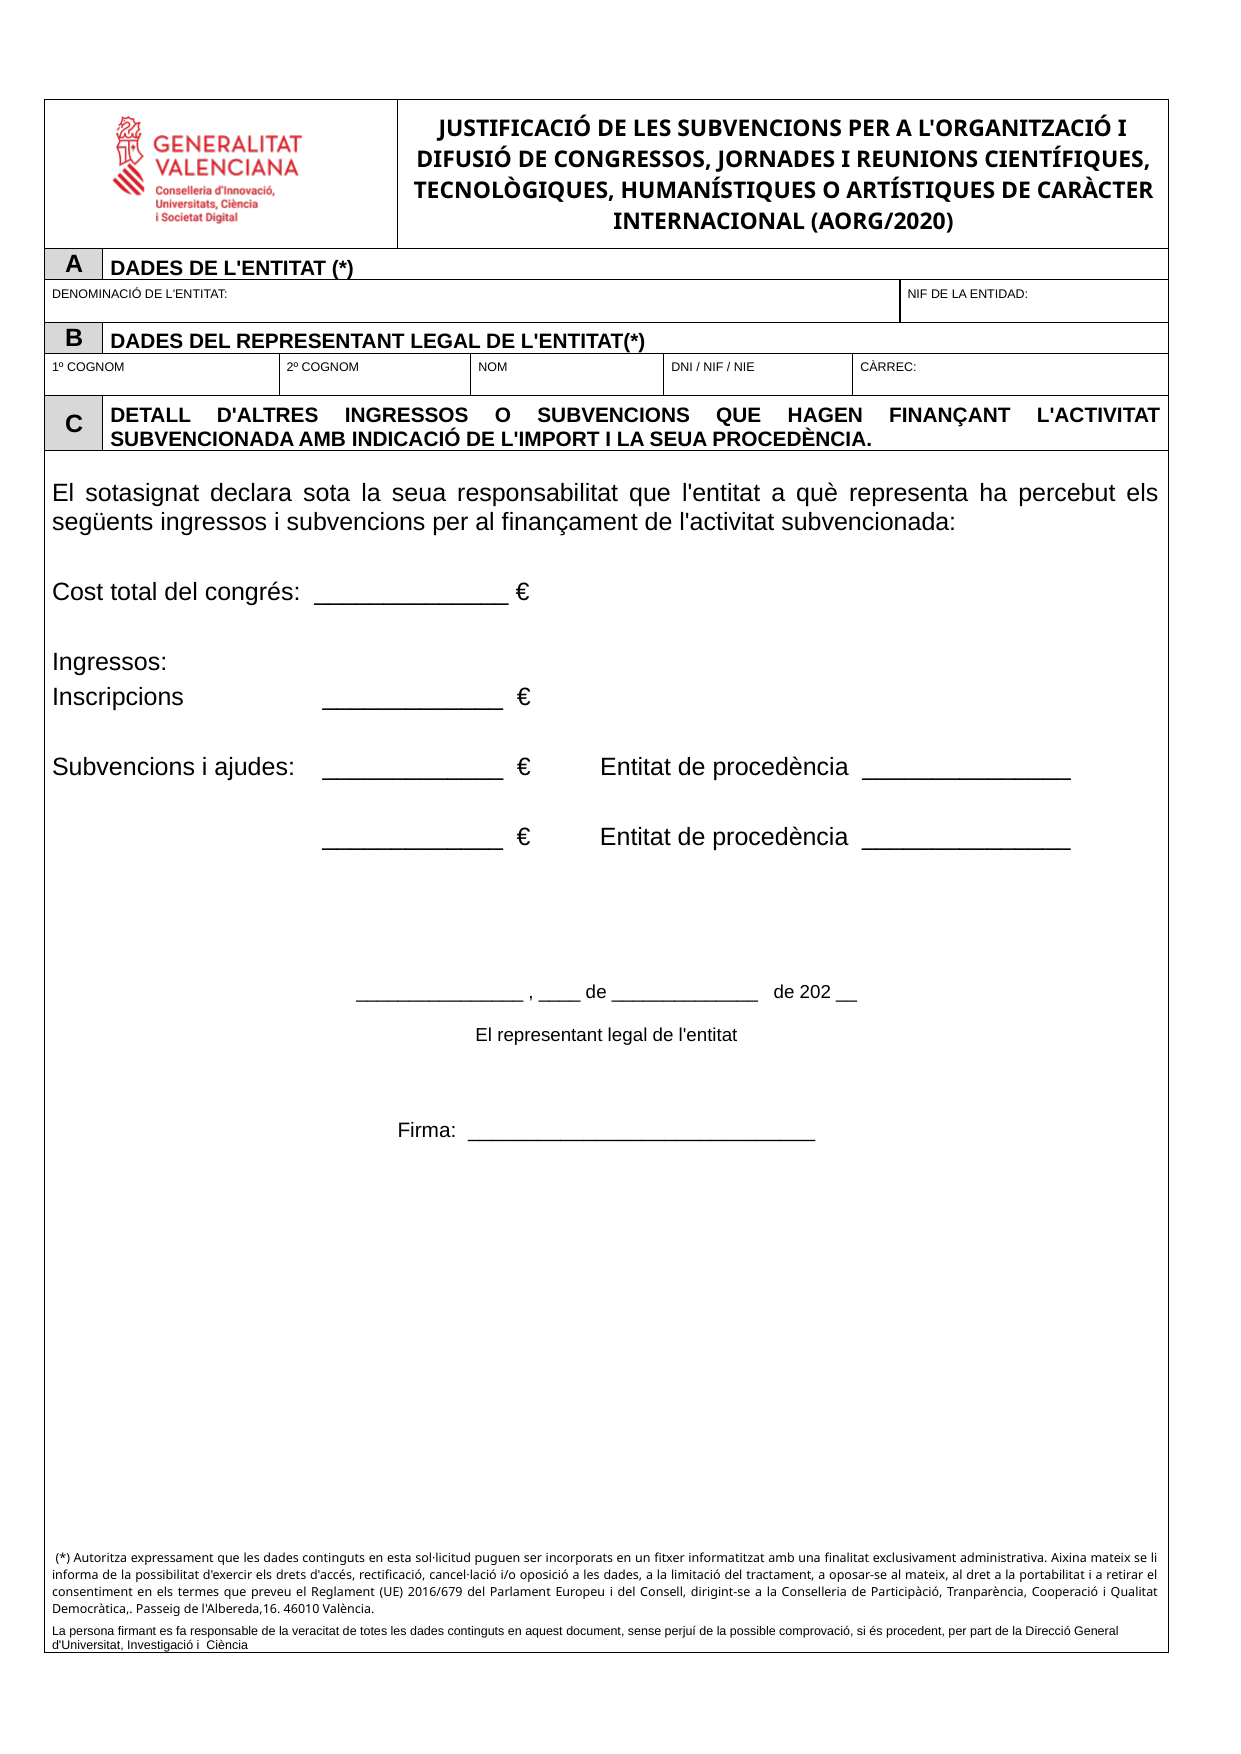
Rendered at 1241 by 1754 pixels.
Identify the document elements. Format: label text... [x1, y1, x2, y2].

table_cell El sotasignat declara sota la seua responsabilitat que l'entitat a què representa ha percebut els següents ingressos i subvencions per al finançament de l'activitat subvencionada: Cost total del congrés: ______________ € Ingressos: Inscripcions _____________ € Subvencions i ajudes: _____________ € Entitat de procedència _______________ _____________ € Entitat de procedència _______________ ________________ , ____ de ______________ de 202 __ El representant legal de l'entitat Firma: ______________________________ (*) Autoritza expressament que les dades continguts en esta sol·licitud puguen ser incorporats en un fitxer informatitzat amb una finalitat exclusivament administrativa. Aixina mateix se li informa de la possibilitat d'exercir els drets d'accés, rectificació, cancel·lació i/o oposició a les dades, a la limitació del tractament, a oposar-se al mateix, al dret a la portabilitat i a retirar el consentiment en els termes que preveu el Reglament (UE) 2016/679 del Parlament Europeu i del Consell, dirigint-se a la Conselleria de Participàció, Tranparència, Cooperació i Qualitat Democràtica,. Passeig de l'Albereda,16. 46010 València. La persona firmant es fa responsable de la veracitat de totes les dades continguts en aquest document, sense perjuí de la possible comprovació, si és procedent, per part de la Direcció General d'Universitat, Investigació i Ciència [45, 451, 1168, 1652]
table_cell DADES DEL REPRESENTANT LEGAL DE L'ENTITAT(*) [103, 323, 1168, 353]
table_cell 1º COGNOM [45, 354, 279, 395]
table_header [45, 100, 397, 248]
table_cell DADES DE L'ENTITAT (*) [103, 249, 1168, 279]
table_cell DNI / NIF / NIE [664, 354, 852, 395]
table_cell DENOMINACIÓ DE L'ENTITAT: [45, 280, 899, 322]
table_cell B [45, 323, 102, 353]
table_cell 2º COGNOM [280, 354, 470, 395]
table_cell NOM [471, 354, 663, 395]
table_cell CÀRREC: [853, 354, 1168, 395]
table_cell NIF DE LA ENTIDAD: [901, 280, 1168, 322]
table_header JUSTIFICACIÓ DE LES SUBVENCIONS PER A L'ORGANITZACIÓ I DIFUSIÓ DE CONGRESSOS, JORNADES I REUNIONS CIENTÍFIQUES, TECNOLÒGIQUES, HUMANÍSTIQUES O ARTÍSTIQUES DE CARÀCTER INTERNACIONAL (AORG/2020) [398, 100, 1168, 248]
table_cell DETALL D'ALTRES INGRESSOS O SUBVENCIONS QUE HAGEN FINANÇANT L'ACTIVITAT SUBVENCIONADA AMB INDICACIÓ DE L'IMPORT I LA SEUA PROCEDÈNCIA. [103, 396, 1168, 450]
table_cell A [45, 249, 102, 279]
table_cell C [45, 396, 102, 450]
